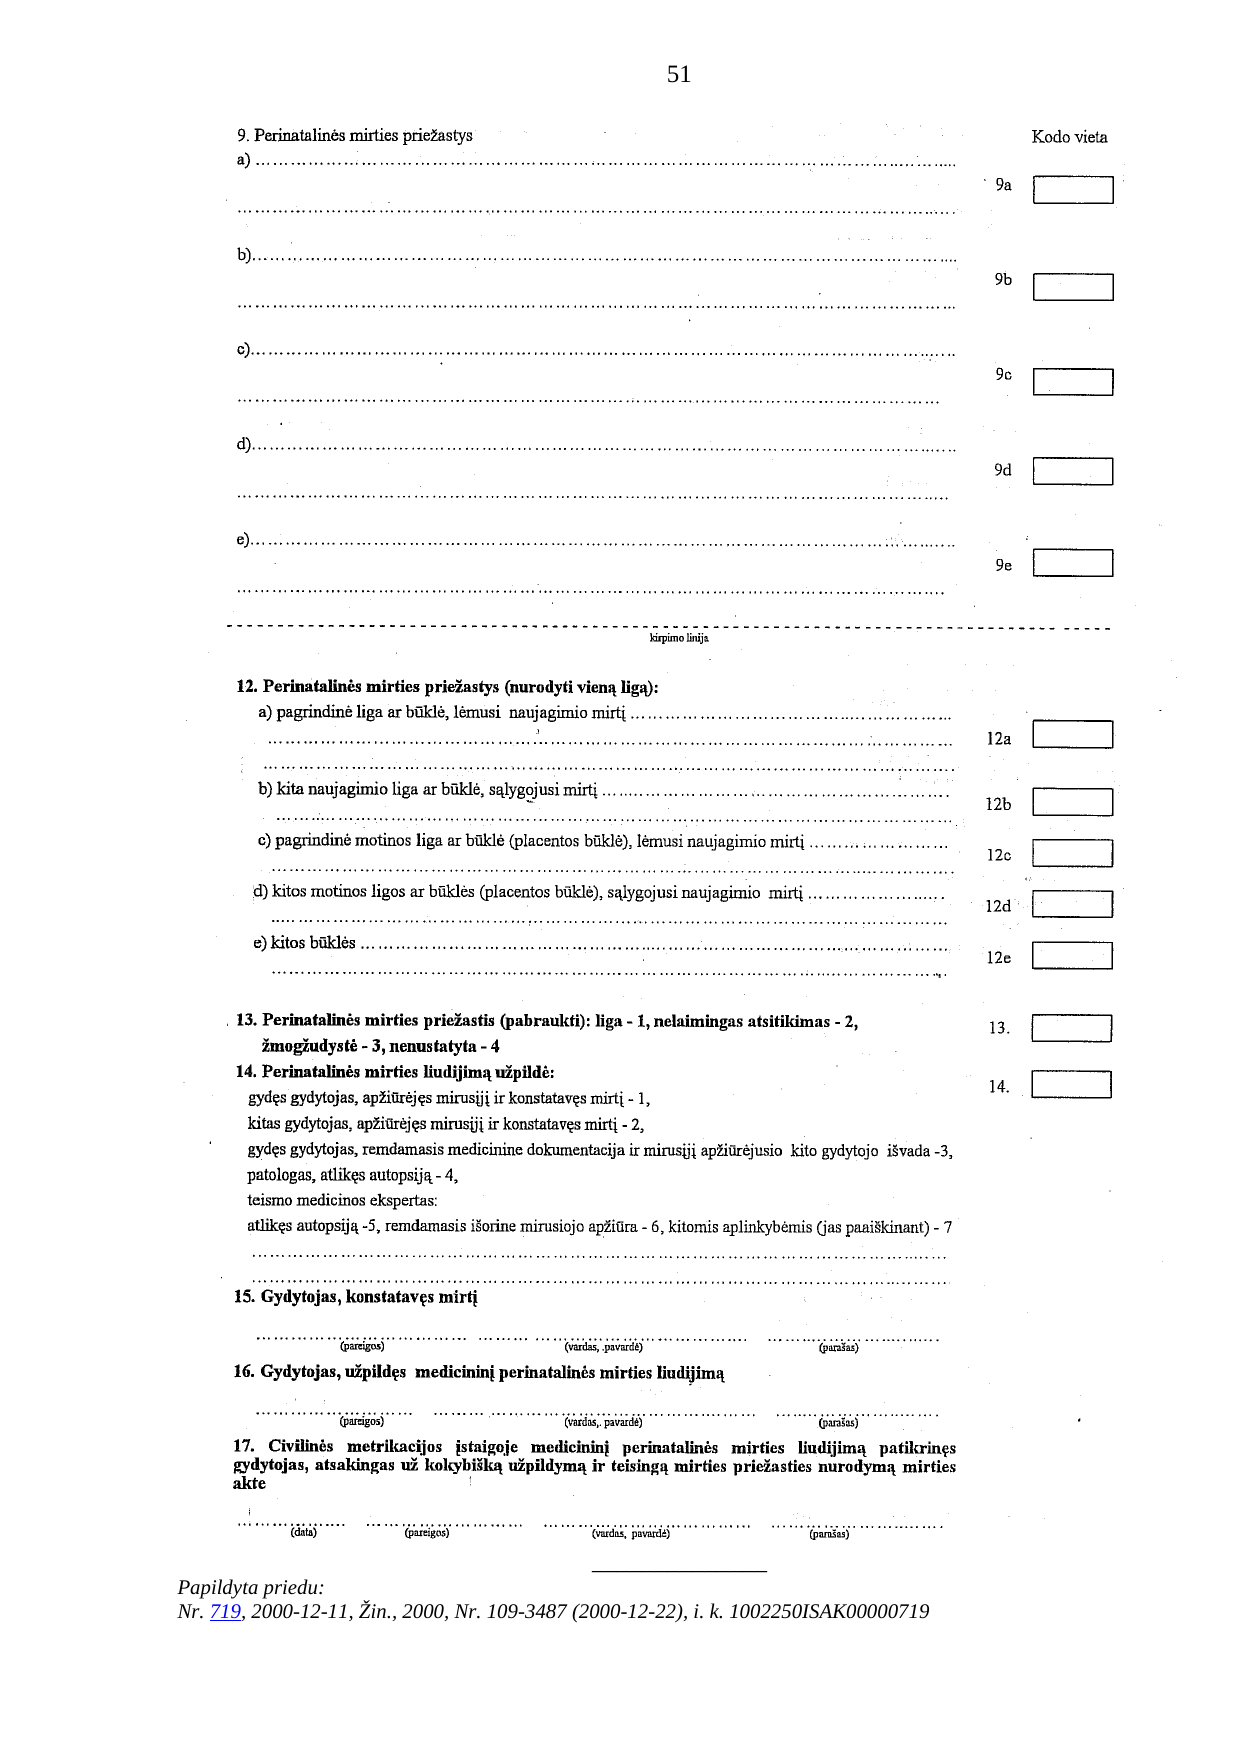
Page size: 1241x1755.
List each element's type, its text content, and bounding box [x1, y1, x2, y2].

text ______________ [177, 1547, 1181, 1575]
text Papildyta priedu: [177, 1575, 1181, 1599]
text Nr. 719, 2000-12-11, Žin., 2000, Nr. 109-3487 (2000-12-22), i. k. 1002250ISAK00000719 [177, 1599, 1181, 1623]
